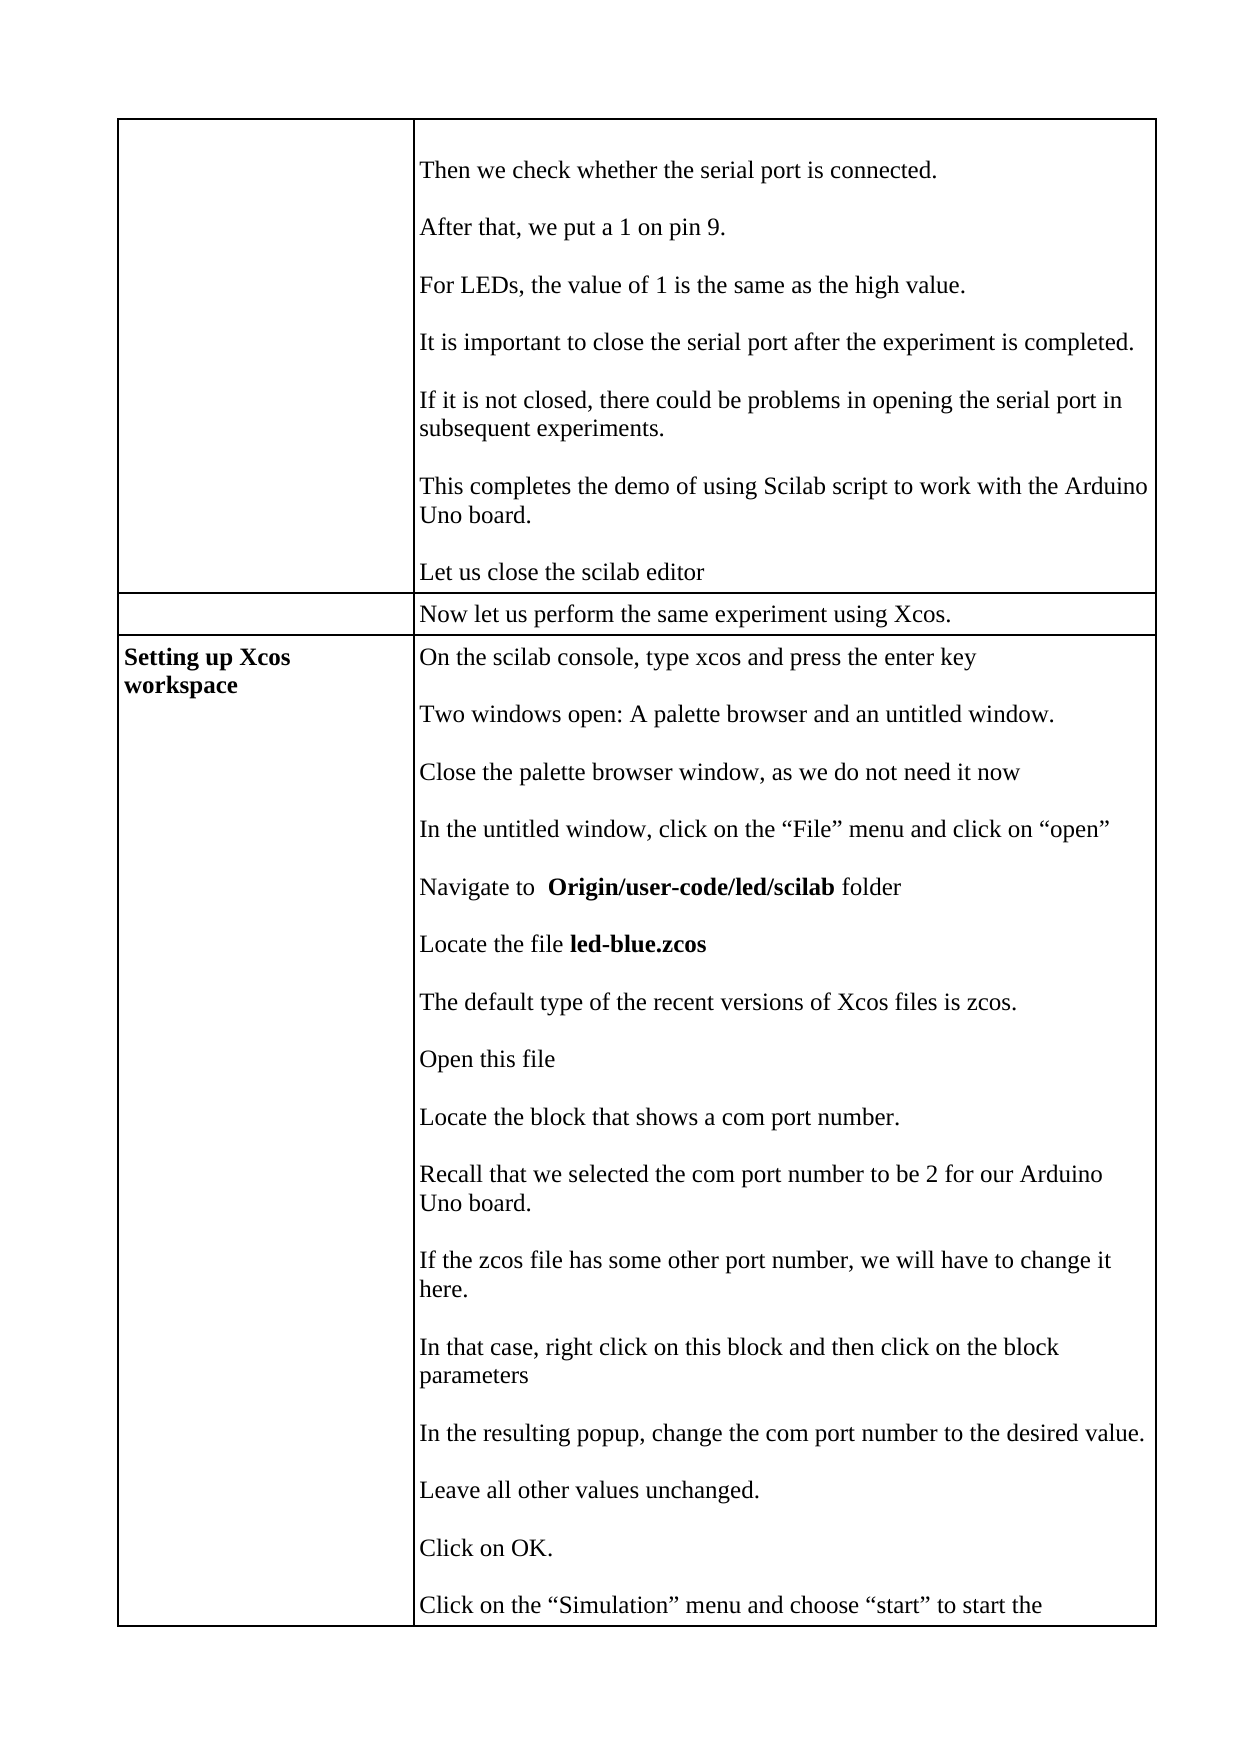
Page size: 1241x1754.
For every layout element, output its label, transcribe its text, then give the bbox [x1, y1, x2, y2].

table_cell Then we check whether the serial port is connected. After that, we put a 1 on pin 9. For LEDs, the value of 1 is the same as the high value. It is important to close the serial port after the experiment is completed. If it is not closed, there could be problems in opening the serial port in subsequent experiments. This completes the demo of using Scilab script to work with the Arduino Uno board. Let us close the scilab editor [415, 120, 1155, 592]
table_cell Setting up Xcos workspace [119, 636, 413, 1625]
table_cell On the scilab console, type xcos and press the enter key Two windows open: A palette browser and an untitled window. Close the palette browser window, as we do not need it now In the untitled window, click on the “File” menu and click on “open” Navigate to Origin/user-code/led/scilab folder Locate the file led-blue.zcos The default type of the recent versions of Xcos files is zcos. Open this file Locate the block that shows a com port number. Recall that we selected the com port number to be 2 for our Arduino Uno board. If the zcos file has some other port number, we will have to change it here. In that case, right click on this block and then click on the block parameters In the resulting popup, change the com port number to the desired value. Leave all other values unchanged. Click on OK. Click on the “Simulation” menu and choose “start” to start the [415, 636, 1155, 1625]
table_cell [119, 120, 413, 592]
table_cell Now let us perform the same experiment using Xcos. [415, 594, 1155, 634]
table_cell [119, 594, 413, 634]
